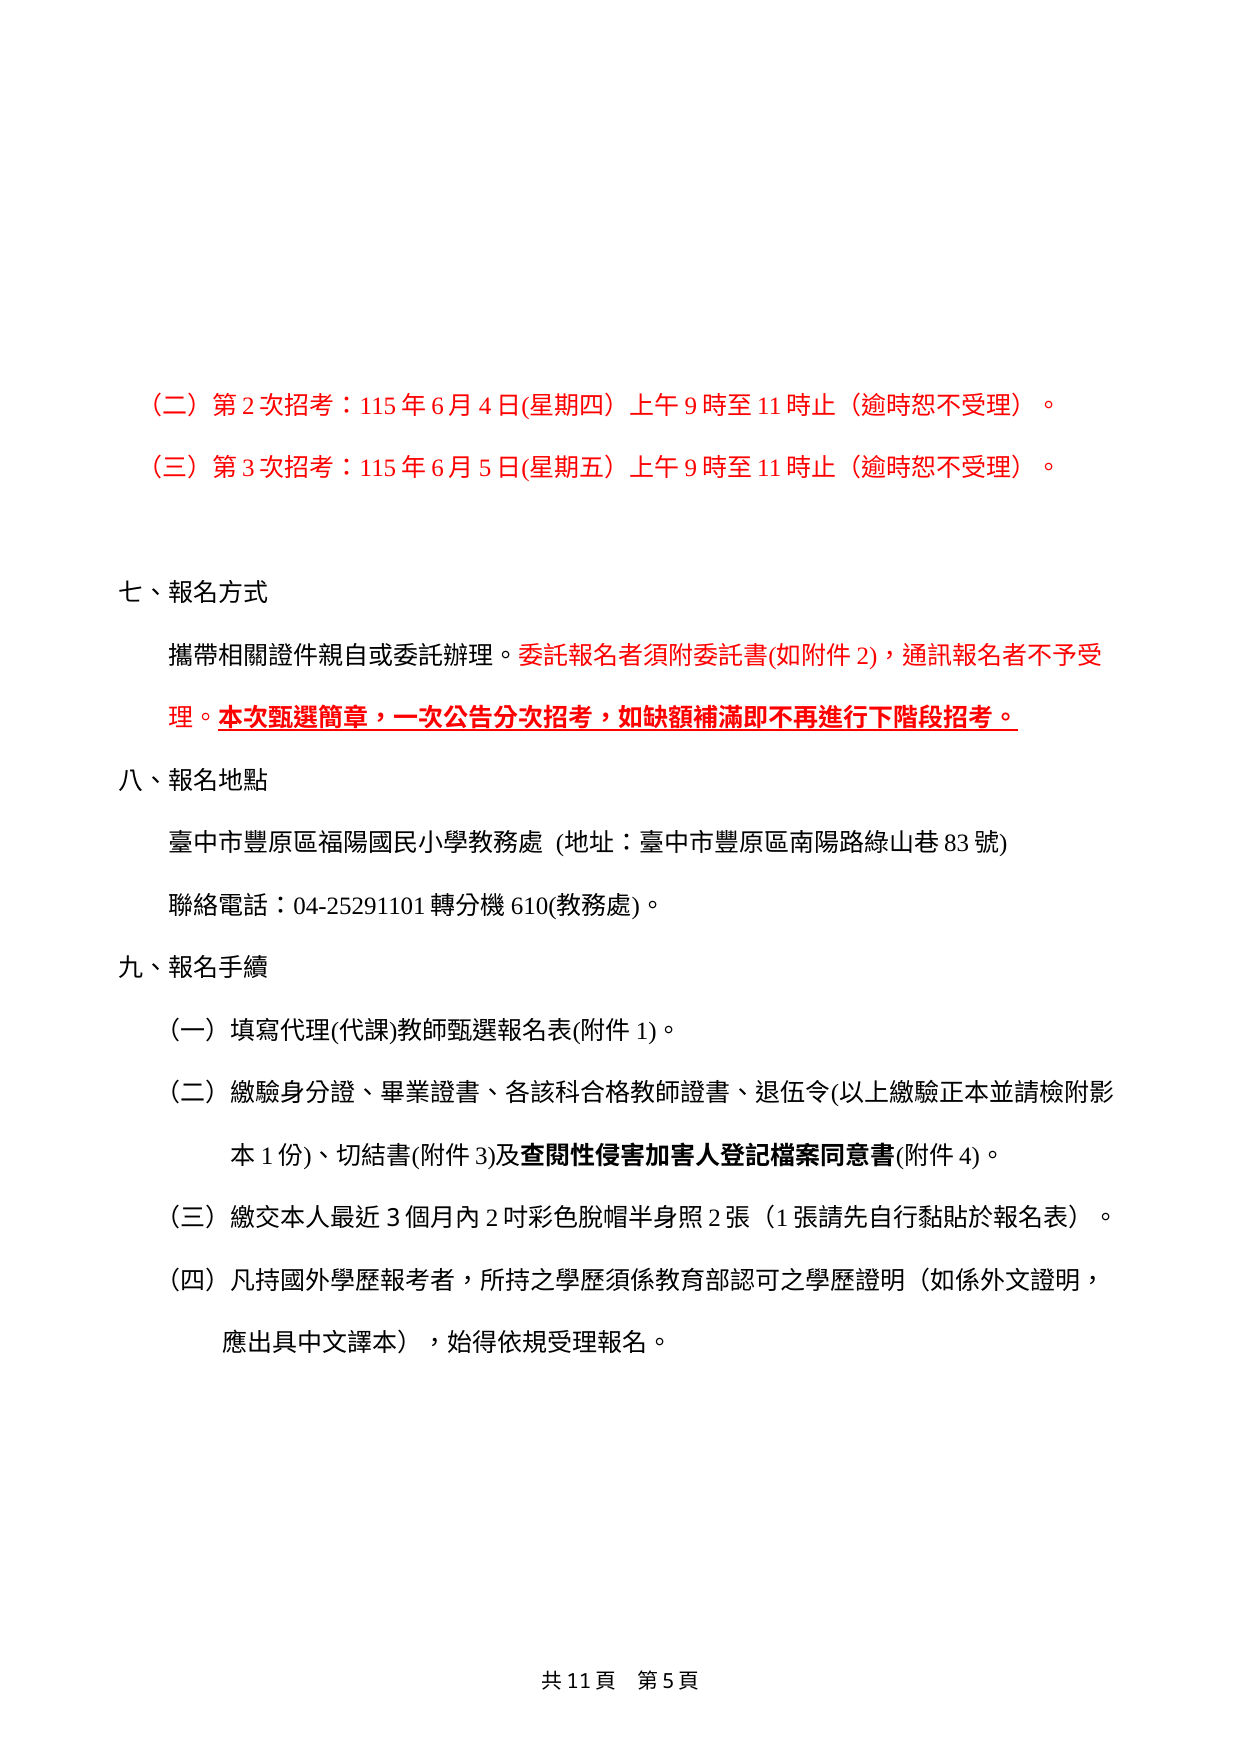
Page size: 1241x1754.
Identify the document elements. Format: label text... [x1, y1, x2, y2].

text 七、報名方式 攜帶相關證件親自或委託辦理。委託報名者須附委託書(如附件2)，通訊報名者不予受理。本次甄選簡章，一次公告分次招考，如缺額補滿即不再進行下階段招考。 [118, 549, 1122, 737]
text （二）第2次招考：115年6月4日(星期四）上午9時至11時止（逾時恕不受理）。 [118, 362, 1122, 424]
text （四）凡持國外學歷報考者，所持之學歷須係教育部認可之學歷證明（如係外文證明，應出具中文譯本），始得依規受理報名。 [156, 1237, 1122, 1362]
text 聯絡電話：04-25291101轉分機610(教務處)。 [118, 862, 1122, 924]
text （二）繳驗身分證、畢業證書、各該科合格教師證書、退伍令(以上繳驗正本並請檢附影本1份)、切結書(附件3)及查閱性侵害加害人登記檔案同意書(附件4)。 [156, 1049, 1122, 1174]
text 八、報名地點 臺中市豐原區福陽國民小學教務處 (地址：臺中市豐原區南陽路綠山巷83號) [118, 737, 1122, 862]
text （三）第3次招考：115年6月5日(星期五）上午9時至11時止（逾時恕不受理）。 [118, 424, 1122, 487]
text （一）填寫代理(代課)教師甄選報名表(附件1)。 [118, 987, 1122, 1049]
text （三）繳交本人最近3個月內2吋彩色脫帽半身照2張（1張請先自行黏貼於報名表）。 [156, 1174, 1122, 1237]
text 九、報名手續 [118, 924, 1122, 987]
